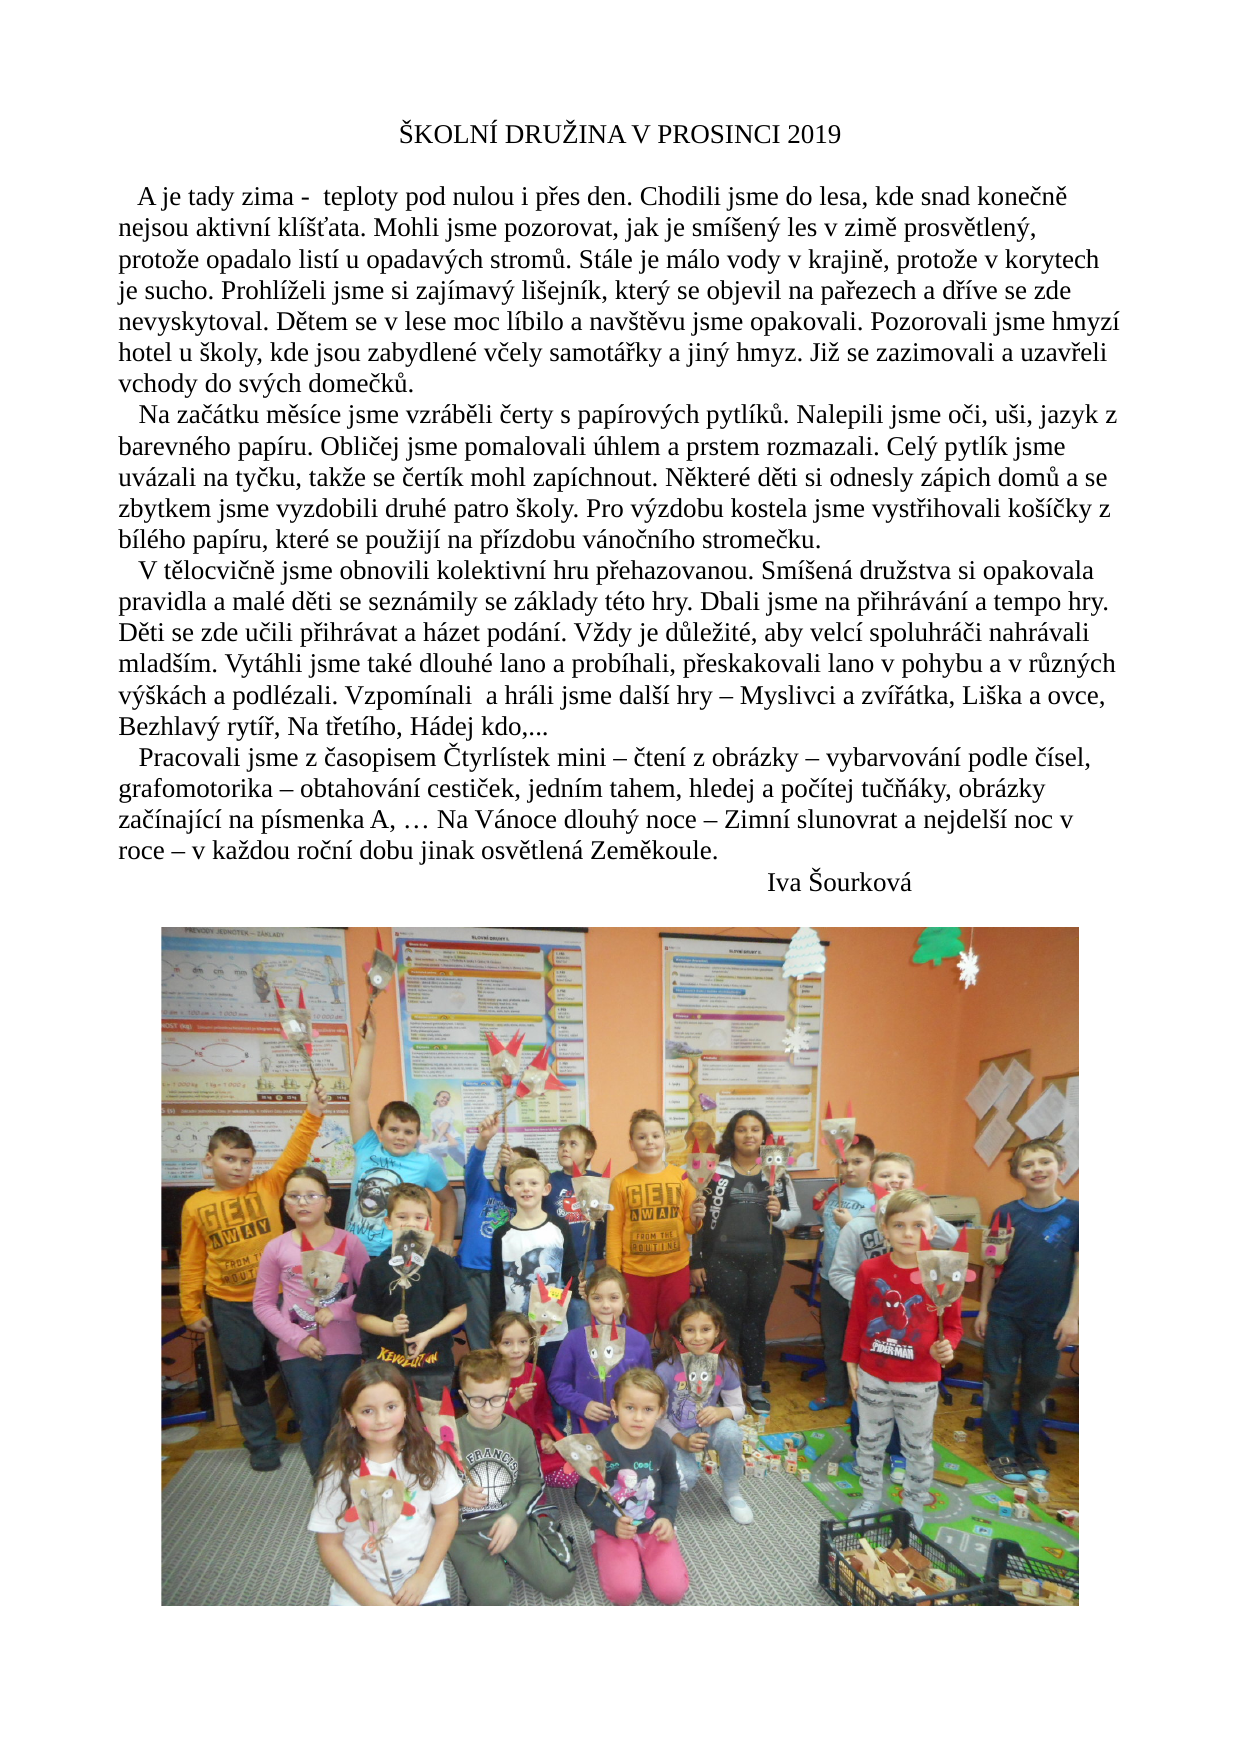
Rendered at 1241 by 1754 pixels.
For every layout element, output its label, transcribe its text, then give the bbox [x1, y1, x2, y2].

text Pracovali jsme z časopisem Čtyrlístek mini – čtení z obrázky – vybarvování podle čísel, grafomotorika – obtahování cestiček, jedním tahem, hledej a počítej tučňáky, obrázky začínající na písmenka A, … Na Vánoce dlouhý noce – Zimní slunovrat a nejdelší noc v roce – v každou roční dobu jinak osvětlená Zeměkoule. [118, 741, 1122, 866]
text ŠKOLNÍ DRUŽINA V PROSINCI 2019 [118, 118, 1122, 149]
text A je tady zima - teploty pod nulou i přes den. Chodili jsme do lesa, kde snad konečně nejsou aktivní klíšťata. Mohli jsme pozorovat, jak je smíšený les v zimě prosvětlený, protože opadalo listí u opadavých stromů. Stále je málo vody v krajině, protože v korytech je sucho. Prohlíželi jsme si zajímavý lišejník, který se objevil na pařezech a dříve se zde nevyskytoval. Dětem se v lese moc líbilo a navštěvu jsme opakovali. Pozorovali jsme hmyzí hotel u školy, kde jsou zabydlené včely samotářky a jiný hmyz. Již se zazimovali a uzavřeli vchody do svých domečků. [118, 180, 1122, 398]
picture [161, 927, 1079, 1606]
text Iva Šourková [118, 866, 1122, 897]
text Na začátku měsíce jsme vzráběli čerty s papírových pytlíků. Nalepili jsme oči, uši, jazyk z barevného papíru. Obličej jsme pomalovali úhlem a prstem rozmazali. Celý pytlík jsme uvázali na tyčku, takže se čertík mohl zapíchnout. Některé děti si odnesly zápich domů a se zbytkem jsme vyzdobili druhé patro školy. Pro výzdobu kostela jsme vystřihovali košíčky z bílého papíru, které se použijí na přízdobu vánočního stromečku. [118, 398, 1122, 554]
text V tělocvičně jsme obnovili kolektivní hru přehazovanou. Smíšená družstva si opakovala pravidla a malé děti se seznámily se základy této hry. Dbali jsme na přihrávání a tempo hry. Děti se zde učili přihrávat a házet podání. Vždy je důležité, aby velcí spoluhráči nahrávali mladším. Vytáhli jsme také dlouhé lano a probíhali, přeskakovali lano v pohybu a v různých výškách a podlézali. Vzpomínali a hráli jsme další hry – Myslivci a zvířátka, Liška a ovce, Bezhlavý rytíř, Na třetího, Hádej kdo,... [118, 554, 1122, 741]
